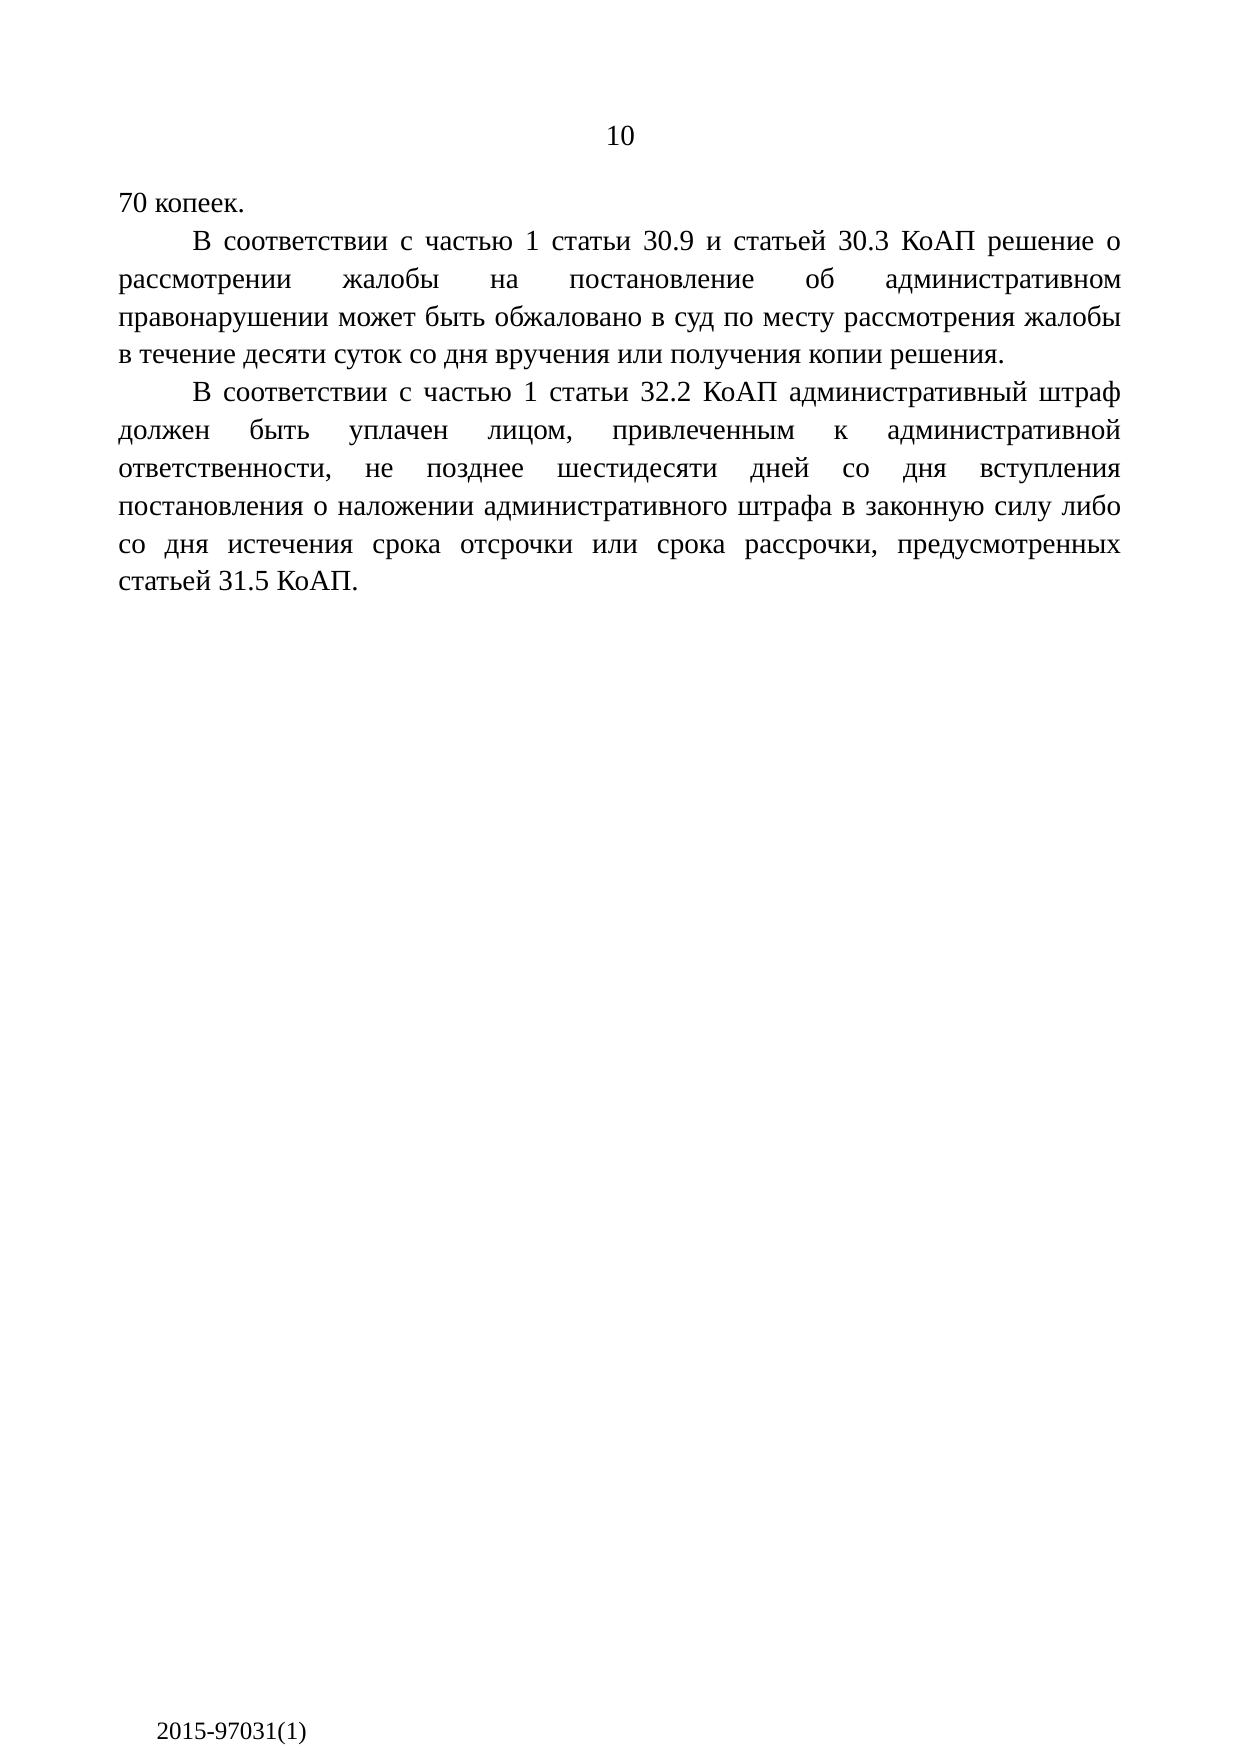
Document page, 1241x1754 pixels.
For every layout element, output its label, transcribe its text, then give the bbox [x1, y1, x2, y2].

text В соответствии с частью 1 статьи 32.2 КоАП административный штраф должен быть уплачен лицом, привлеченным к административной ответственности, не позднее шестидесяти дней со дня вступления постановления о наложении административного штрафа в законную силу либо со дня истечения срока отсрочки или срока рассрочки, предусмотренных статьей 31.5 КоАП. [118, 370, 1122, 597]
text 70 копеек. [118, 181, 1122, 219]
text В соответствии с частью 1 статьи 30.9 и статьей 30.3 КоАП решение о рассмотрении жалобы на постановление об административном правонарушении может быть обжаловано в суд по месту рассмотрения жалобы в течение десяти суток со дня вручения или получения копии решения. [118, 219, 1122, 370]
